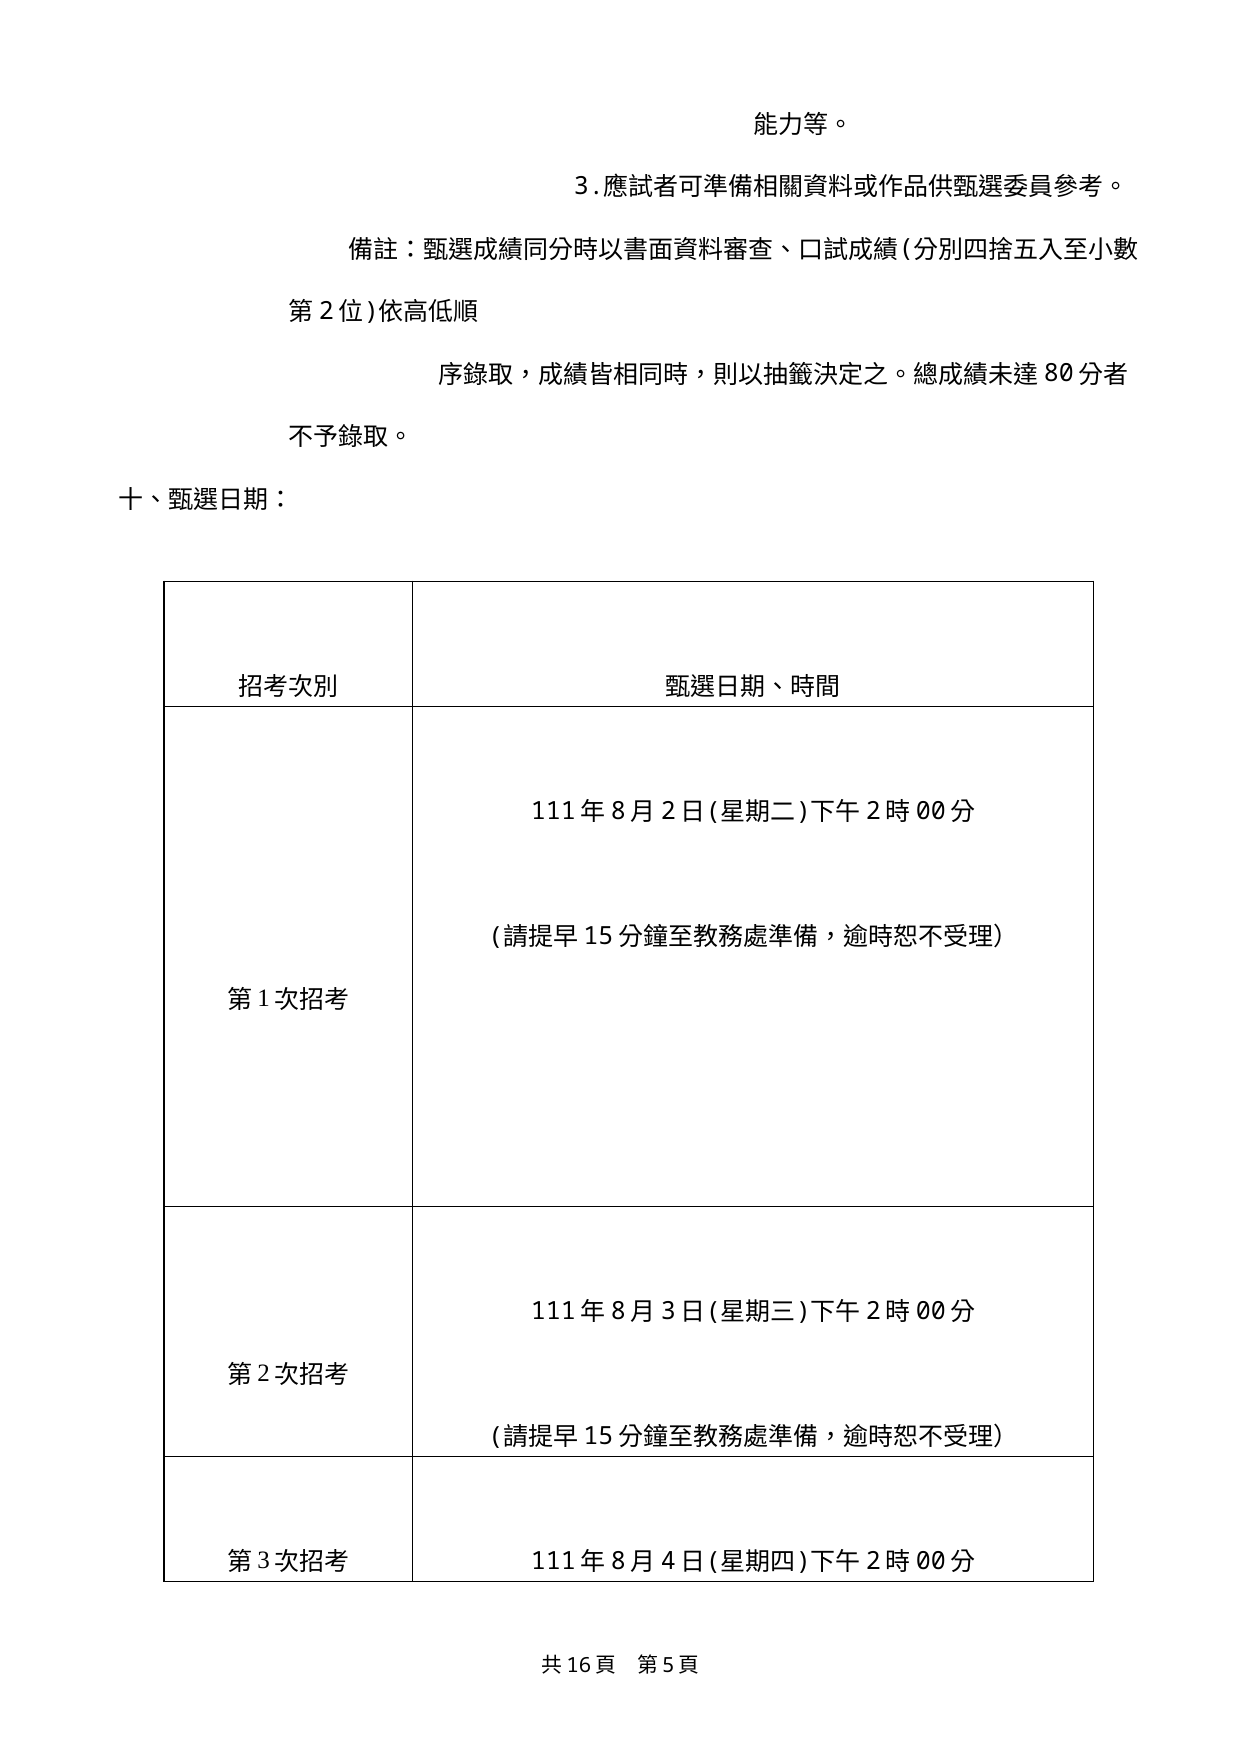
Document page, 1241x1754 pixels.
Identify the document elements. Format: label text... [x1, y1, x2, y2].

text 十、甄選日期： [89, 456, 1152, 518]
text 序錄取，成績皆相同時，則以抽籤決定之。總成績未達80分者不予錄取。 [289, 331, 1152, 456]
table_cell 第1次招考 [165, 707, 412, 1206]
table_header 招考次別 [165, 582, 412, 706]
table_cell 第2次招考 [165, 1207, 412, 1456]
table_header 甄選日期、時間 [413, 582, 1093, 706]
text 3.應試者可準備相關資料或作品供甄選委員參考。 [289, 143, 1152, 206]
table_cell 111年8月2日(星期二)下午2時00分 (請提早15分鐘至教務處準備，逾時恕不受理） [413, 707, 1093, 1206]
table_cell 第3次招考 [165, 1457, 412, 1581]
table_cell 111年8月3日(星期三)下午2時00分 (請提早15分鐘至教務處準備，逾時恕不受理） [413, 1207, 1093, 1456]
text 備註：甄選成績同分時以書面資料審查、口試成績(分別四捨五入至小數第2位)依高低順 [289, 206, 1152, 331]
text 能力等。 [289, 81, 1152, 143]
table_cell 111年8月4日(星期四)下午2時00分 [413, 1457, 1093, 1581]
